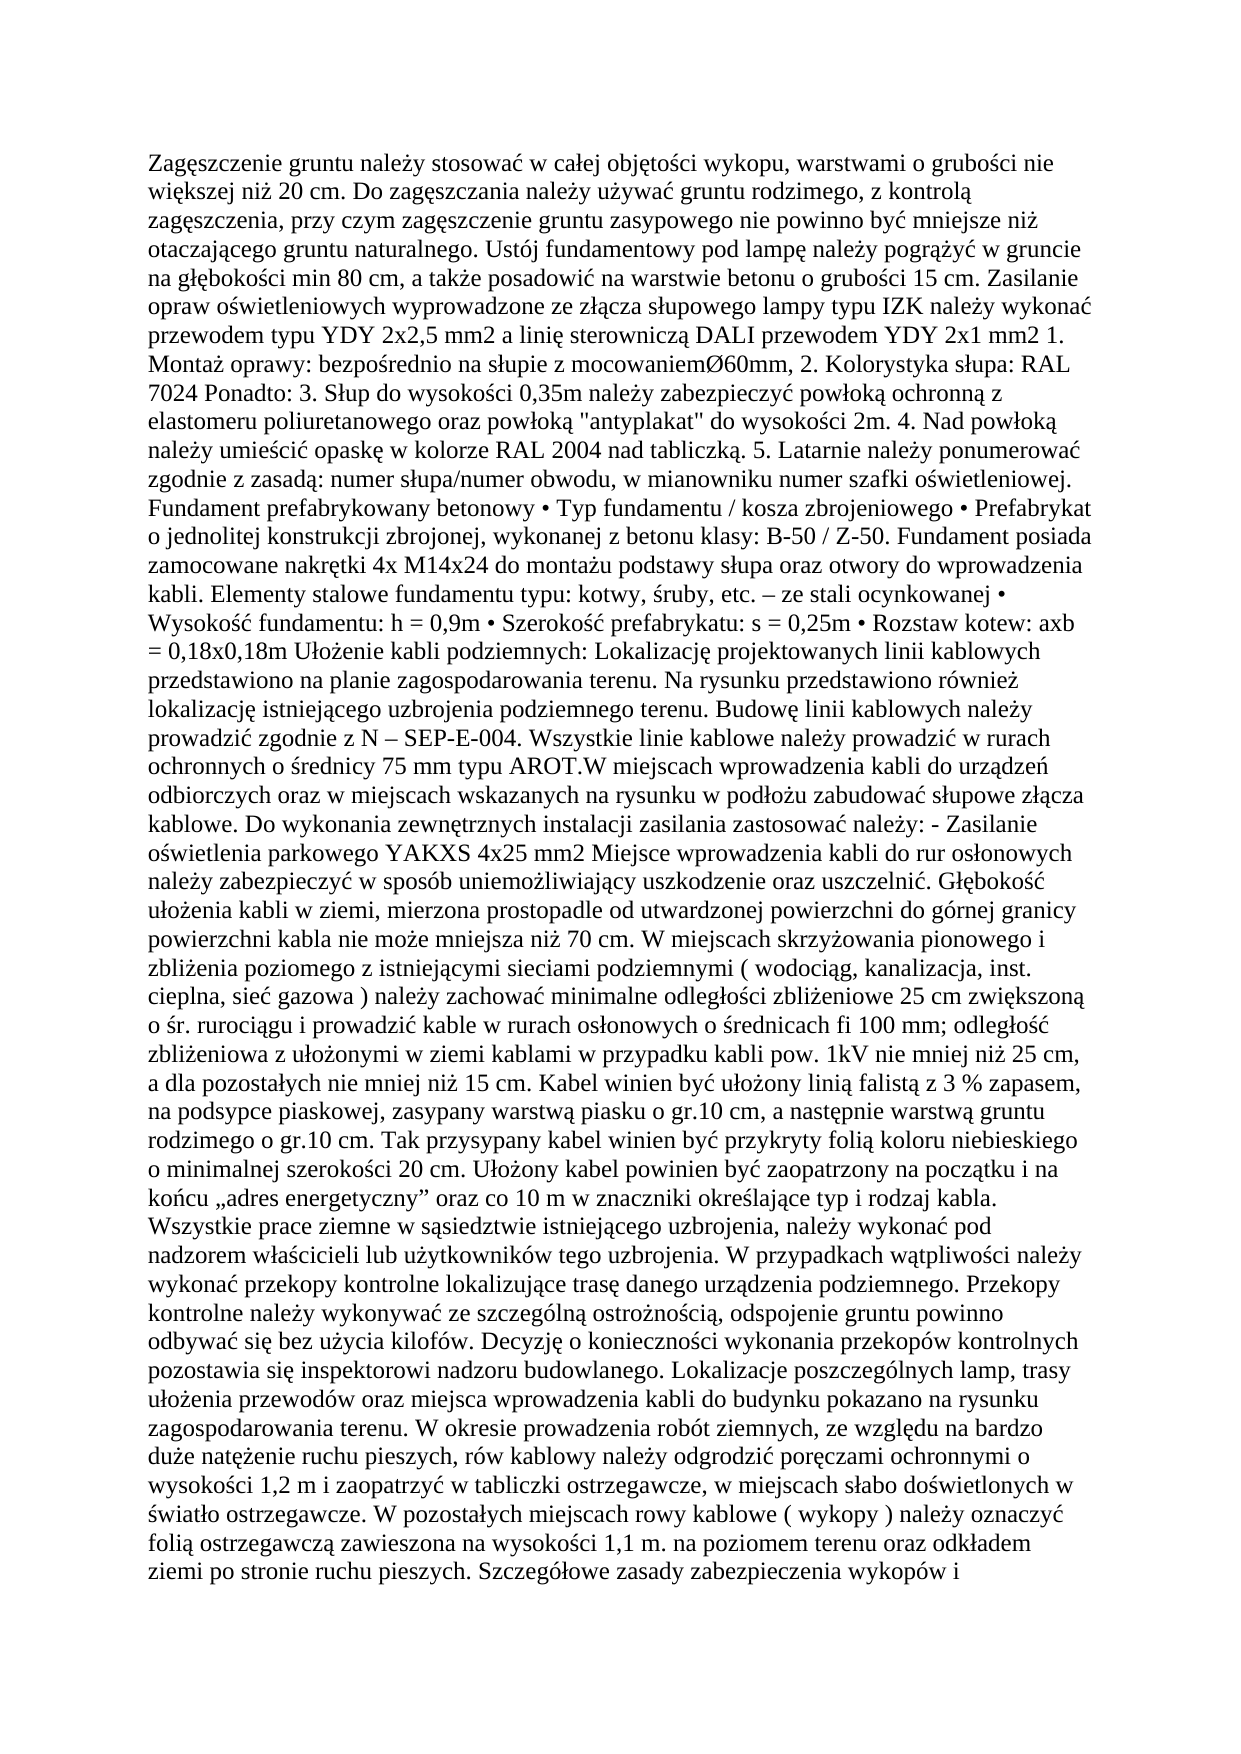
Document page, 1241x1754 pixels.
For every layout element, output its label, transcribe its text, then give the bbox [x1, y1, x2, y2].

text Zagęszczenie gruntu należy stosować w całej objętości wykopu, warstwami o grubości nie większej niż 20 cm. Do zagęszczania należy używać gruntu rodzimego, z kontrolą zagęszczenia, przy czym zagęszczenie gruntu zasypowego nie powinno być mniejsze niż otaczającego gruntu naturalnego. Ustój fundamentowy pod lampę należy pogrążyć w gruncie na głębokości min 80 cm, a także posadowić na warstwie betonu o grubości 15 cm. Zasilanie opraw oświetleniowych wyprowadzone ze złącza słupowego lampy typu IZK należy wykonać przewodem typu YDY 2x2,5 mm2 a linię sterowniczą DALI przewodem YDY 2x1 mm2 1. Montaż oprawy: bezpośrednio na słupie z mocowaniemØ60mm, 2. Kolorystyka słupa: RAL 7024 Ponadto: 3. Słup do wysokości 0,35m należy zabezpieczyć powłoką ochronną z elastomeru poliuretanowego oraz powłoką "antyplakat" do wysokości 2m. 4. Nad powłoką należy umieścić opaskę w kolorze RAL 2004 nad tabliczką. 5. Latarnie należy ponumerować zgodnie z zasadą: numer słupa/numer obwodu, w mianowniku numer szafki oświetleniowej. Fundament prefabrykowany betonowy • Typ fundamentu / kosza zbrojeniowego • Prefabrykat o jednolitej konstrukcji zbrojonej, wykonanej z betonu klasy: B-50 / Z-50. Fundament posiada zamocowane nakrętki 4x M14x24 do montażu podstawy słupa oraz otwory do wprowadzenia kabli. Elementy stalowe fundamentu typu: kotwy, śruby, etc. – ze stali ocynkowanej • Wysokość fundamentu: h = 0,9m • Szerokość prefabrykatu: s = 0,25m • Rozstaw kotew: axb = 0,18x0,18m Ułożenie kabli podziemnych: Lokalizację projektowanych linii kablowych przedstawiono na planie zagospodarowania terenu. Na rysunku przedstawiono również lokalizację istniejącego uzbrojenia podziemnego terenu. Budowę linii kablowych należy prowadzić zgodnie z N – SEP-E-004. Wszystkie linie kablowe należy prowadzić w rurach ochronnych o średnicy 75 mm typu AROT.W miejscach wprowadzenia kabli do urządzeń odbiorczych oraz w miejscach wskazanych na rysunku w podłożu zabudować słupowe złącza kablowe. Do wykonania zewnętrznych instalacji zasilania zastosować należy: - Zasilanie oświetlenia parkowego YAKXS 4x25 mm2 Miejsce wprowadzenia kabli do rur osłonowych należy zabezpieczyć w sposób uniemożliwiający uszkodzenie oraz uszczelnić. Głębokość ułożenia kabli w ziemi, mierzona prostopadle od utwardzonej powierzchni do górnej granicy powierzchni kabla nie może mniejsza niż 70 cm. W miejscach skrzyżowania pionowego i zbliżenia poziomego z istniejącymi sieciami podziemnymi ( wodociąg, kanalizacja, inst. cieplna, sieć gazowa ) należy zachować minimalne odległości zbliżeniowe 25 cm zwiększoną o śr. rurociągu i prowadzić kable w rurach osłonowych o średnicach fi 100 mm; odległość zbliżeniowa z ułożonymi w ziemi kablami w przypadku kabli pow. 1kV nie mniej niż 25 cm, a dla pozostałych nie mniej niż 15 cm. Kabel winien być ułożony linią falistą z 3 % zapasem, na podsypce piaskowej, zasypany warstwą piasku o gr.10 cm, a następnie warstwą gruntu rodzimego o gr.10 cm. Tak przysypany kabel winien być przykryty folią koloru niebieskiego o minimalnej szerokości 20 cm. Ułożony kabel powinien być zaopatrzony na początku i na końcu „adres energetyczny” oraz co 10 m w znaczniki określające typ i rodzaj kabla. Wszystkie prace ziemne w sąsiedztwie istniejącego uzbrojenia, należy wykonać pod nadzorem właścicieli lub użytkowników tego uzbrojenia. W przypadkach wątpliwości należy wykonać przekopy kontrolne lokalizujące trasę danego urządzenia podziemnego. Przekopy kontrolne należy wykonywać ze szczególną ostrożnością, odspojenie gruntu powinno odbywać się bez użycia kilofów. Decyzję o konieczności wykonania przekopów kontrolnych pozostawia się inspektorowi nadzoru budowlanego. Lokalizacje poszczególnych lamp, trasy ułożenia przewodów oraz miejsca wprowadzenia kabli do budynku pokazano na rysunku zagospodarowania terenu. W okresie prowadzenia robót ziemnych, ze względu na bardzo duże natężenie ruchu pieszych, rów kablowy należy odgrodzić poręczami ochronnymi o wysokości 1,2 m i zaopatrzyć w tabliczki ostrzegawcze, w miejscach słabo doświetlonych w światło ostrzegawcze. W pozostałych miejscach rowy kablowe ( wykopy ) należy oznaczyć folią ostrzegawczą zawieszona na wysokości 1,1 m. na poziomem terenu oraz odkładem ziemi po stronie ruchu pieszych. Szczegółowe zasady zabezpieczenia wykopów i [148, 148, 1093, 1585]
